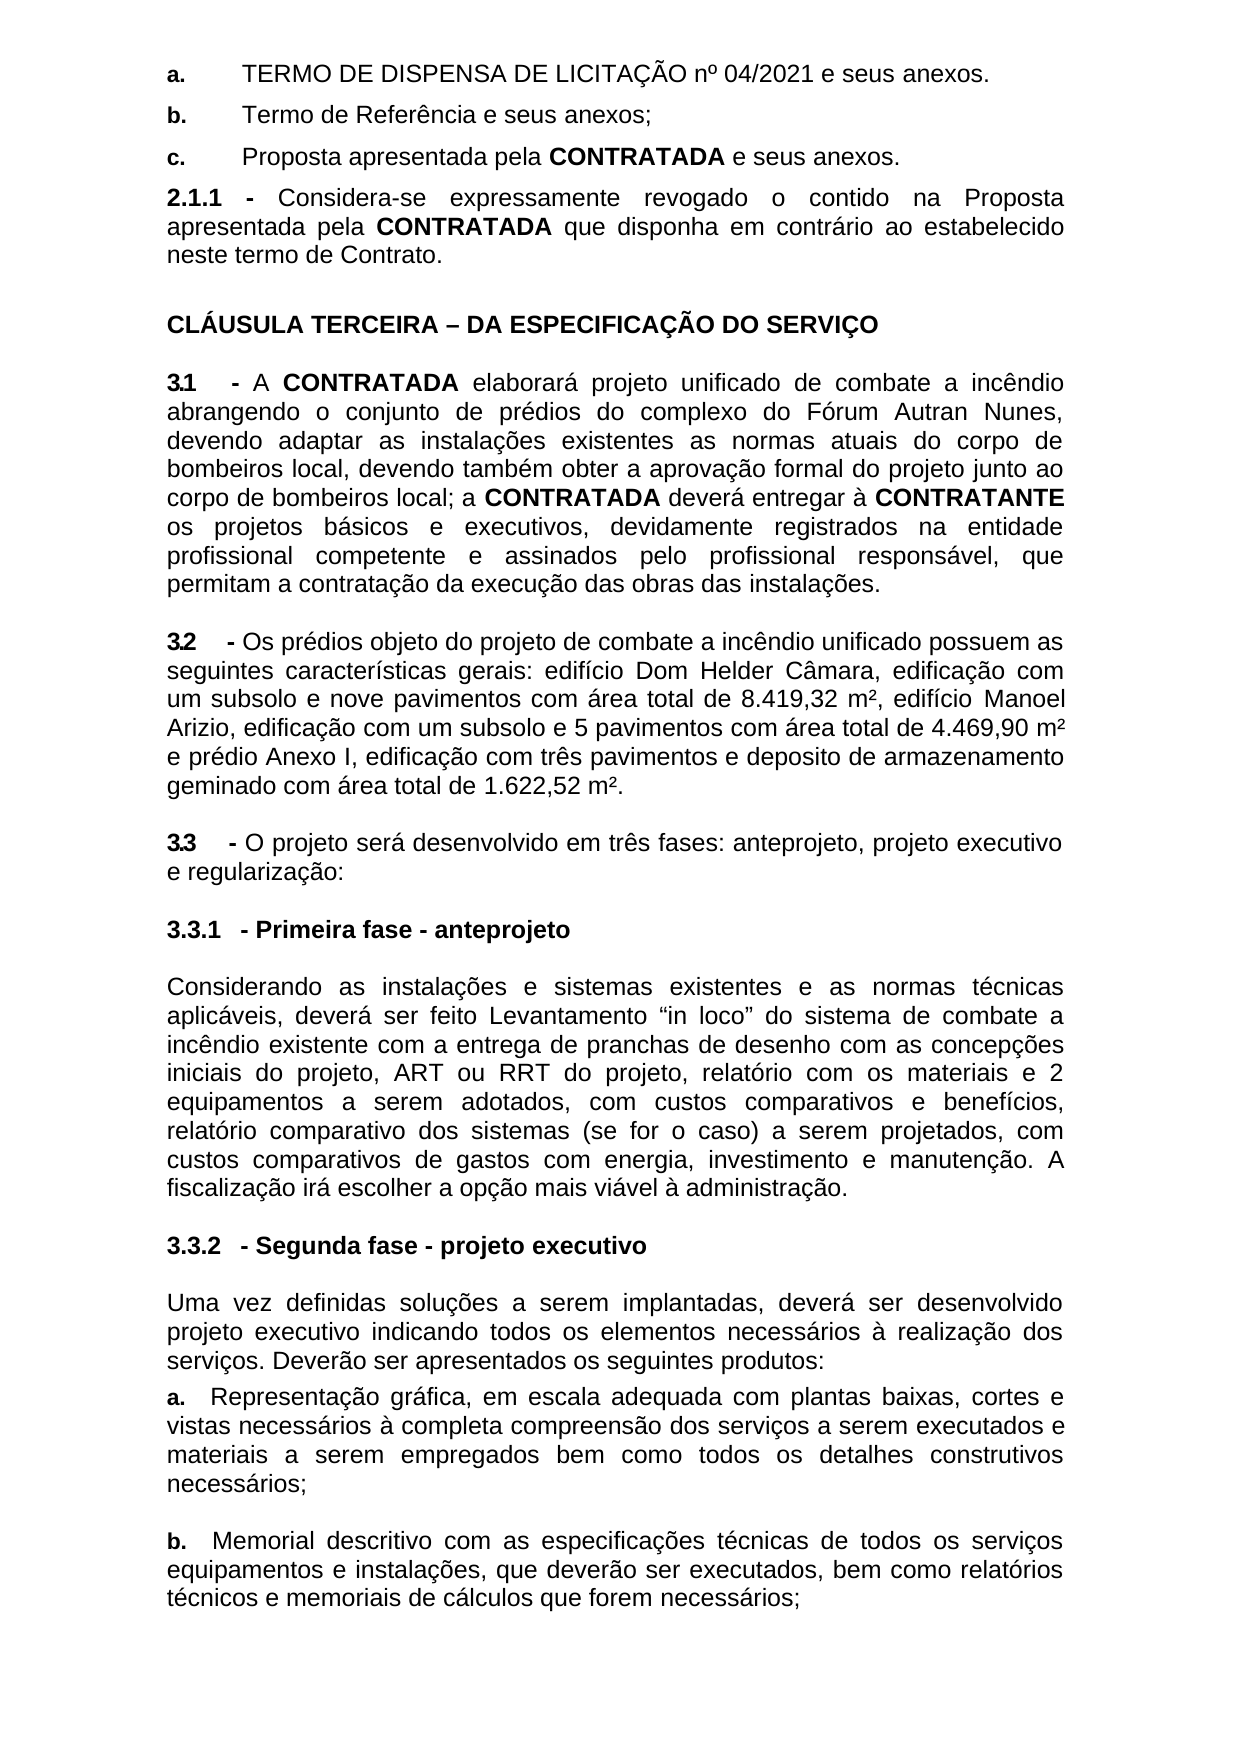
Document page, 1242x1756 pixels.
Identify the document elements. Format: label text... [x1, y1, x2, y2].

text Considerando as instalações e sistemas existentes e as normas técnicas aplicáveis, deverá ser feito Levantamento “in loco” do sistema de combate a incêndio existente com a entrega de pranchas de desenho com as concepções iniciais do projeto, ART ou RRT do projeto, relatório com os materiais e 2 equipamentos a serem adotados, com custos comparativos e benefícios, relatório comparativo dos sistemas (se for o caso) a serem projetados, com custos comparativos de gastos com energia, investimento e manutenção. A fiscalização irá escolher a opção mais viável à administração. [167, 972, 1066, 1202]
list Termo de Referência e seus anexos; [167, 100, 1242, 129]
list - Segunda fase - projeto executivo [167, 1231, 1242, 1260]
subtitle CLÁUSULA TERCEIRA – DA ESPECIFICAÇÃO DO SERVIÇO [167, 310, 1242, 339]
list Representação gráfica, em escala adequada com plantas baixas, cortes e vistas necessários à completa compreensão dos serviços a serem executados e materiais a serem empregados bem como todos os detalhes construtivos necessários; [167, 1382, 1065, 1497]
list - O projeto será desenvolvido em três fases: anteprojeto, projeto executivo e regularização: [167, 828, 1064, 886]
list - Os prédios objeto do projeto de combate a incêndio unificado possuem as seguintes características gerais: edifício Dom Helder Câmara, edificação com um subsolo e nove pavimentos com área total de 8.419,32 m², edifício Manoel Arizio, edificação com um subsolo e 5 pavimentos com área total de 4.469,90 m² e prédio Anexo I, edificação com três pavimentos e deposito de armazenamento geminado com área total de 1.622,52 m². [167, 627, 1066, 799]
list TERMO DE DISPENSA DE LICITAÇÃO nº 04/2021 e seus anexos. [167, 59, 1242, 88]
text Uma vez definidas soluções a serem implantadas, deverá ser desenvolvido projeto executivo indicando todos os elementos necessários à realização dos serviços. Deverão ser apresentados os seguintes produtos: [167, 1288, 1064, 1375]
list Proposta apresentada pela CONTRATADA e seus anexos. [167, 142, 1242, 170]
list - Primeira fase - anteprojeto [167, 914, 1242, 943]
list - A CONTRATADA elaborará projeto unificado de combate a incêndio abrangendo o conjunto de prédios do complexo do Fórum Autran Nunes, devendo adaptar as instalações existentes as normas atuais do corpo de bombeiros local, devendo também obter a aprovação formal do projeto junto ao corpo de bombeiros local; a CONTRATADA deverá entregar à CONTRATANTE os projetos básicos e executivos, devidamente registrados na entidade profissional competente e assinados pelo profissional responsável, que permitam a contratação da execução das obras das instalações. [167, 368, 1065, 598]
list Memorial descritivo com as especificações técnicas de todos os serviços equipamentos e instalações, que deverão ser executados, bem como relatórios técnicos e memoriais de cálculos que forem necessários; [167, 1526, 1064, 1612]
text 2.1.1 - Considera-se expressamente revogado o contido na Proposta apresentada pela CONTRATADA que disponha em contrário ao estabelecido neste termo de Contrato. [167, 183, 1065, 269]
